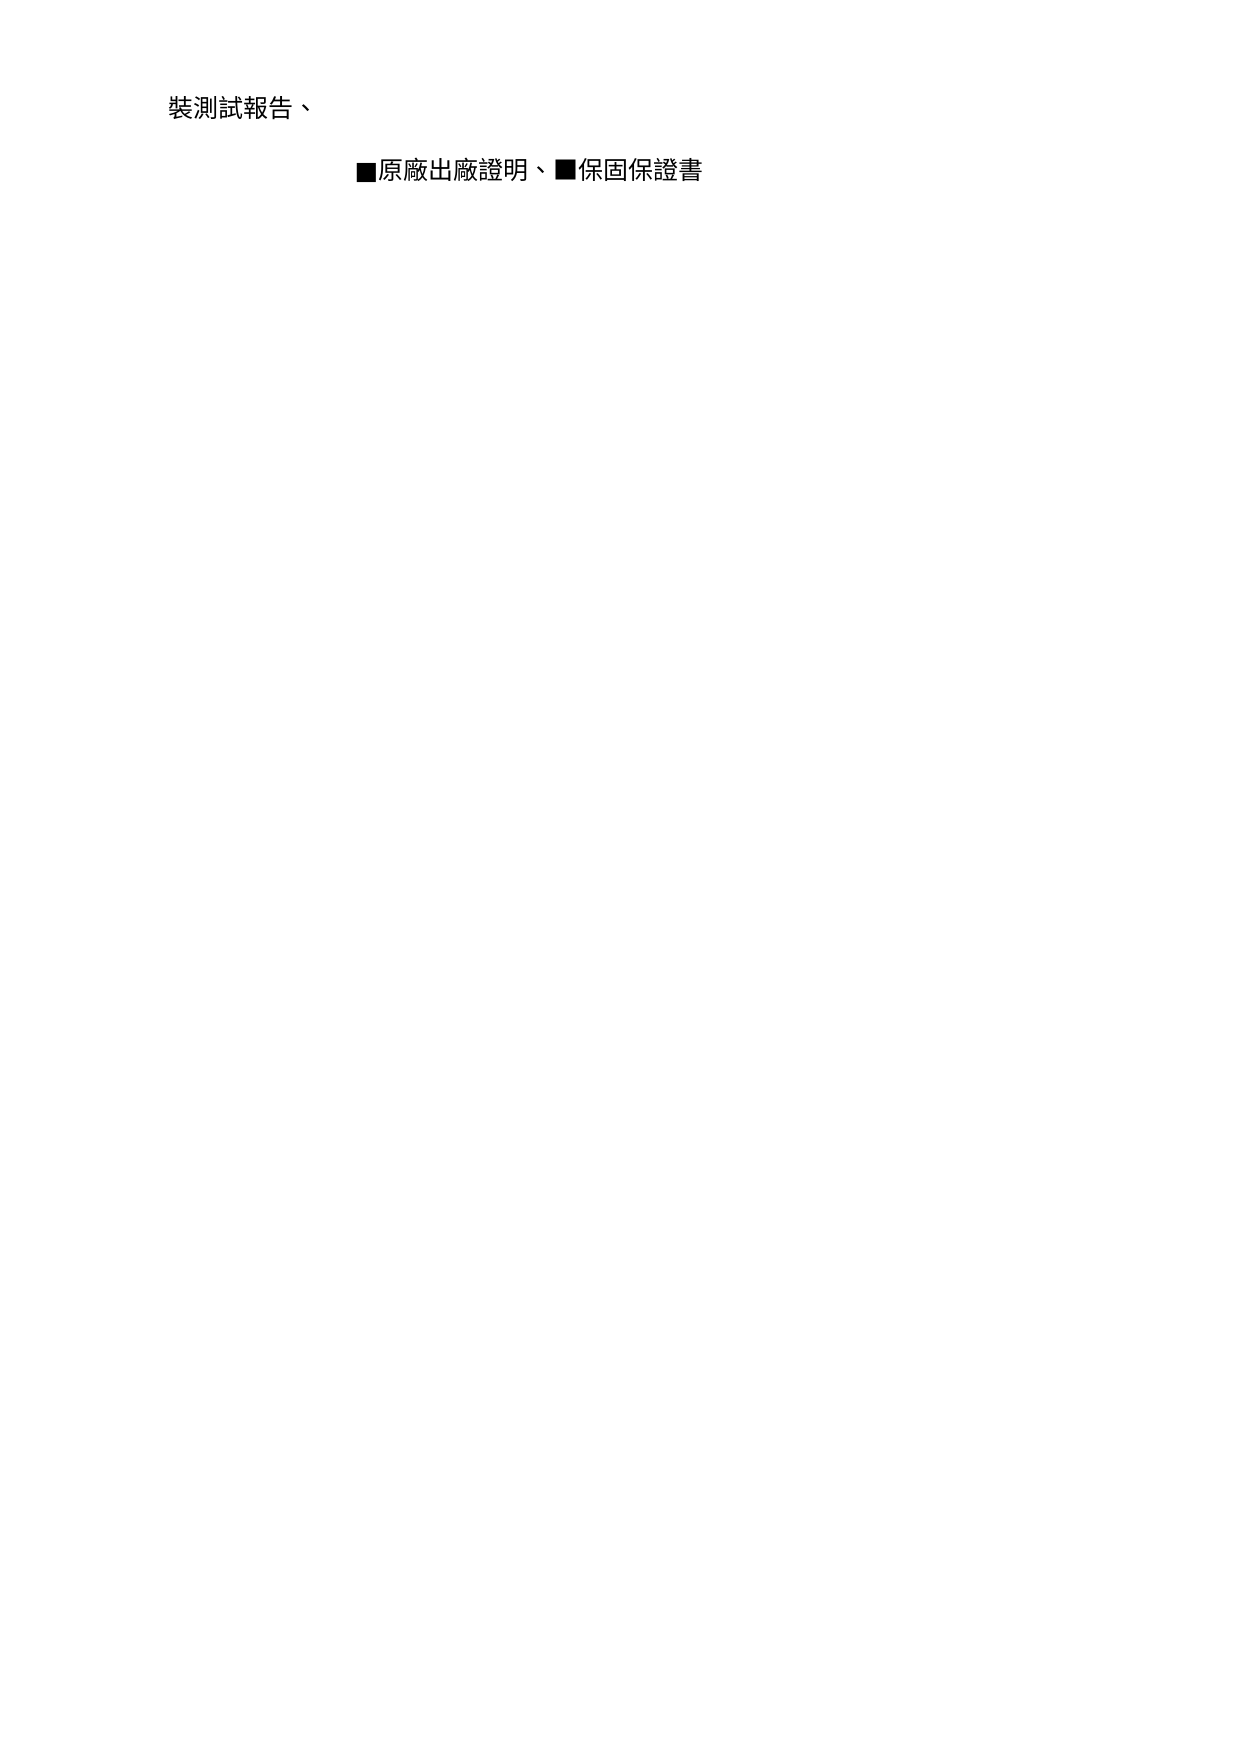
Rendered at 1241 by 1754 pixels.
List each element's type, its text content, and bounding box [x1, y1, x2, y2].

list 裝測試報告、 [168, 64, 1152, 127]
text ■原廠出廠證明、■保固保證書 [168, 127, 1152, 189]
